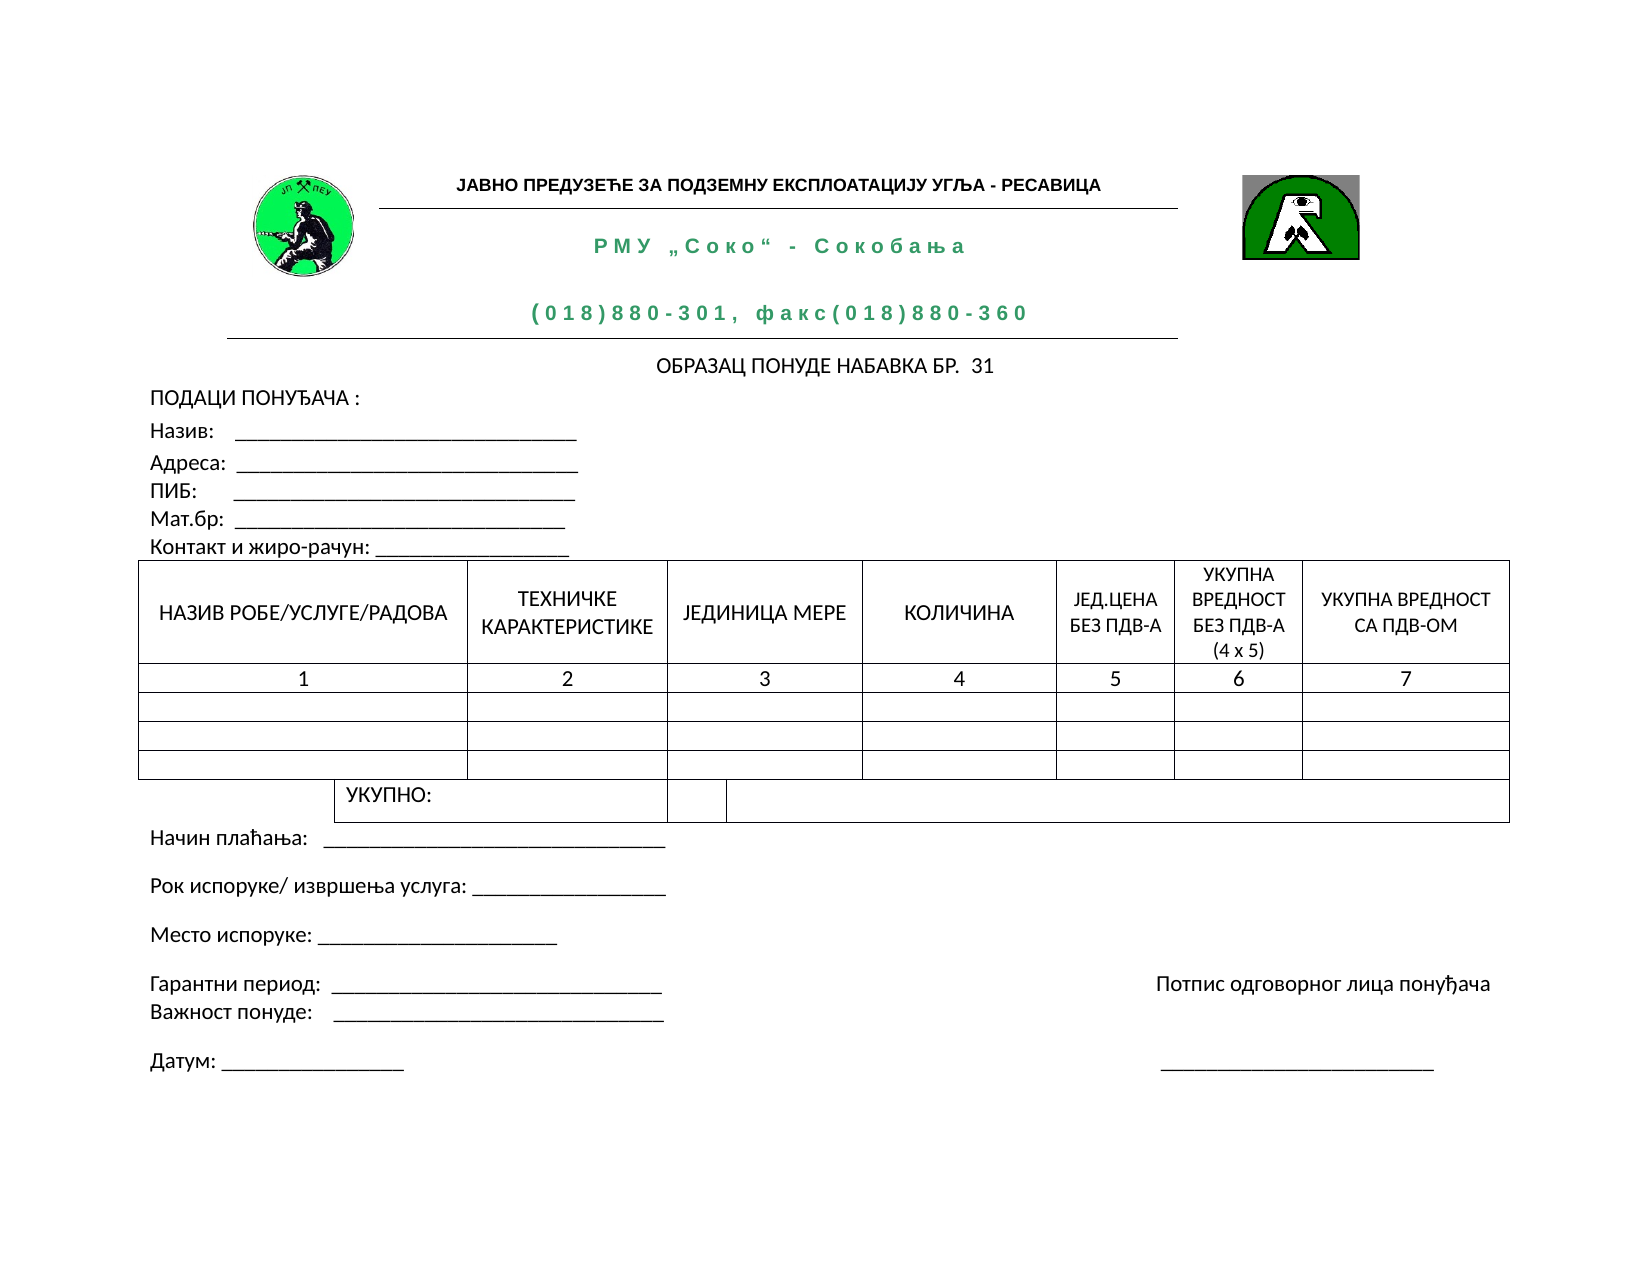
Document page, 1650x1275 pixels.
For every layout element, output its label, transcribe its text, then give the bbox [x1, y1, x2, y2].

table_cell [1175, 751, 1302, 779]
text ПИБ: ______________________________ [150, 476, 1500, 504]
table_cell 6 [1175, 664, 1302, 692]
table_cell [139, 693, 467, 721]
table_cell 7 [1303, 664, 1509, 692]
table_cell [863, 693, 1056, 721]
table_cell [668, 693, 862, 721]
table_cell [468, 693, 667, 721]
table_cell РМУ „Соко“ - Сокобања (018)880-301, факс(018)880-360 [379, 209, 1178, 338]
table_cell [668, 722, 862, 750]
table_cell [468, 751, 667, 779]
table_header [227, 150, 379, 338]
picture [252, 175, 354, 277]
table_header НАЗИВ РОБЕ/УСЛУГЕ/РАДОВА [139, 561, 467, 663]
table_header [1178, 150, 1424, 338]
table_cell [863, 722, 1056, 750]
table_header ЈЕД.ЦЕНА БЕЗ ПДВ-А [1057, 561, 1174, 663]
text Контакт и жиро-рачун: _________________ [150, 532, 1500, 560]
table_cell УКУПНО: [335, 780, 667, 822]
table_cell 1 [139, 664, 467, 692]
table_cell [1057, 751, 1174, 779]
table_cell [1057, 722, 1174, 750]
table_cell [1303, 693, 1509, 721]
text Датум: ________________ ________________________ [150, 1046, 1500, 1074]
table_cell [1175, 693, 1302, 721]
table_header ЈЕДИНИЦА МЕРЕ [668, 561, 862, 663]
text Место испоруке: _____________________ [150, 920, 1500, 948]
table_cell [139, 780, 334, 822]
table_header УКУПНА ВРЕДНОСТ СА ПДВ-ОМ [1303, 561, 1509, 663]
table_cell [468, 722, 667, 750]
table_cell [1303, 722, 1509, 750]
table_header УКУПНА ВРЕДНОСТ БЕЗ ПДВ-А (4 x 5) [1175, 561, 1302, 663]
table_cell [668, 780, 726, 822]
table_cell 4 [863, 664, 1056, 692]
table_header ЈАВНО ПРЕДУЗЕЋЕ ЗА ПОДЗЕМНУ ЕКСПЛОАТАЦИЈУ УГЉА - РЕСАВИЦА [379, 150, 1178, 208]
table_header ТЕХНИЧКЕ КАРАКТЕРИСТИКЕ [468, 561, 667, 663]
table_cell [1303, 751, 1509, 779]
table_cell [139, 722, 467, 750]
table_cell [1057, 693, 1174, 721]
table_cell 2 [468, 664, 667, 692]
text Начин плаћања: ______________________________ [150, 823, 1500, 851]
table_cell [727, 780, 1509, 822]
table_cell 3 [668, 664, 862, 692]
text ОБРАЗАЦ ПОНУДЕ НАБАВКА БР. 31 [150, 351, 1500, 379]
text Мат.бр: _____________________________ [150, 504, 1500, 532]
table_cell [668, 751, 862, 779]
text Адреса: ______________________________ [150, 448, 1500, 476]
table_header КОЛИЧИНА [863, 561, 1056, 663]
text ПОДАЦИ ПОНУЂАЧА : [150, 383, 1500, 412]
text Гарантни период: _____________________________ Потпис одговорног лица понуђача Важност понуде: _____________________________ [150, 969, 1500, 1025]
picture [1242, 175, 1360, 260]
table_cell [139, 751, 467, 779]
table_cell [1175, 722, 1302, 750]
table_cell [863, 751, 1056, 779]
table_cell 5 [1057, 664, 1174, 692]
text Рок испоруке/ извршења услуга: _________________ [150, 871, 1500, 899]
text Назив: ______________________________ [150, 416, 1500, 444]
